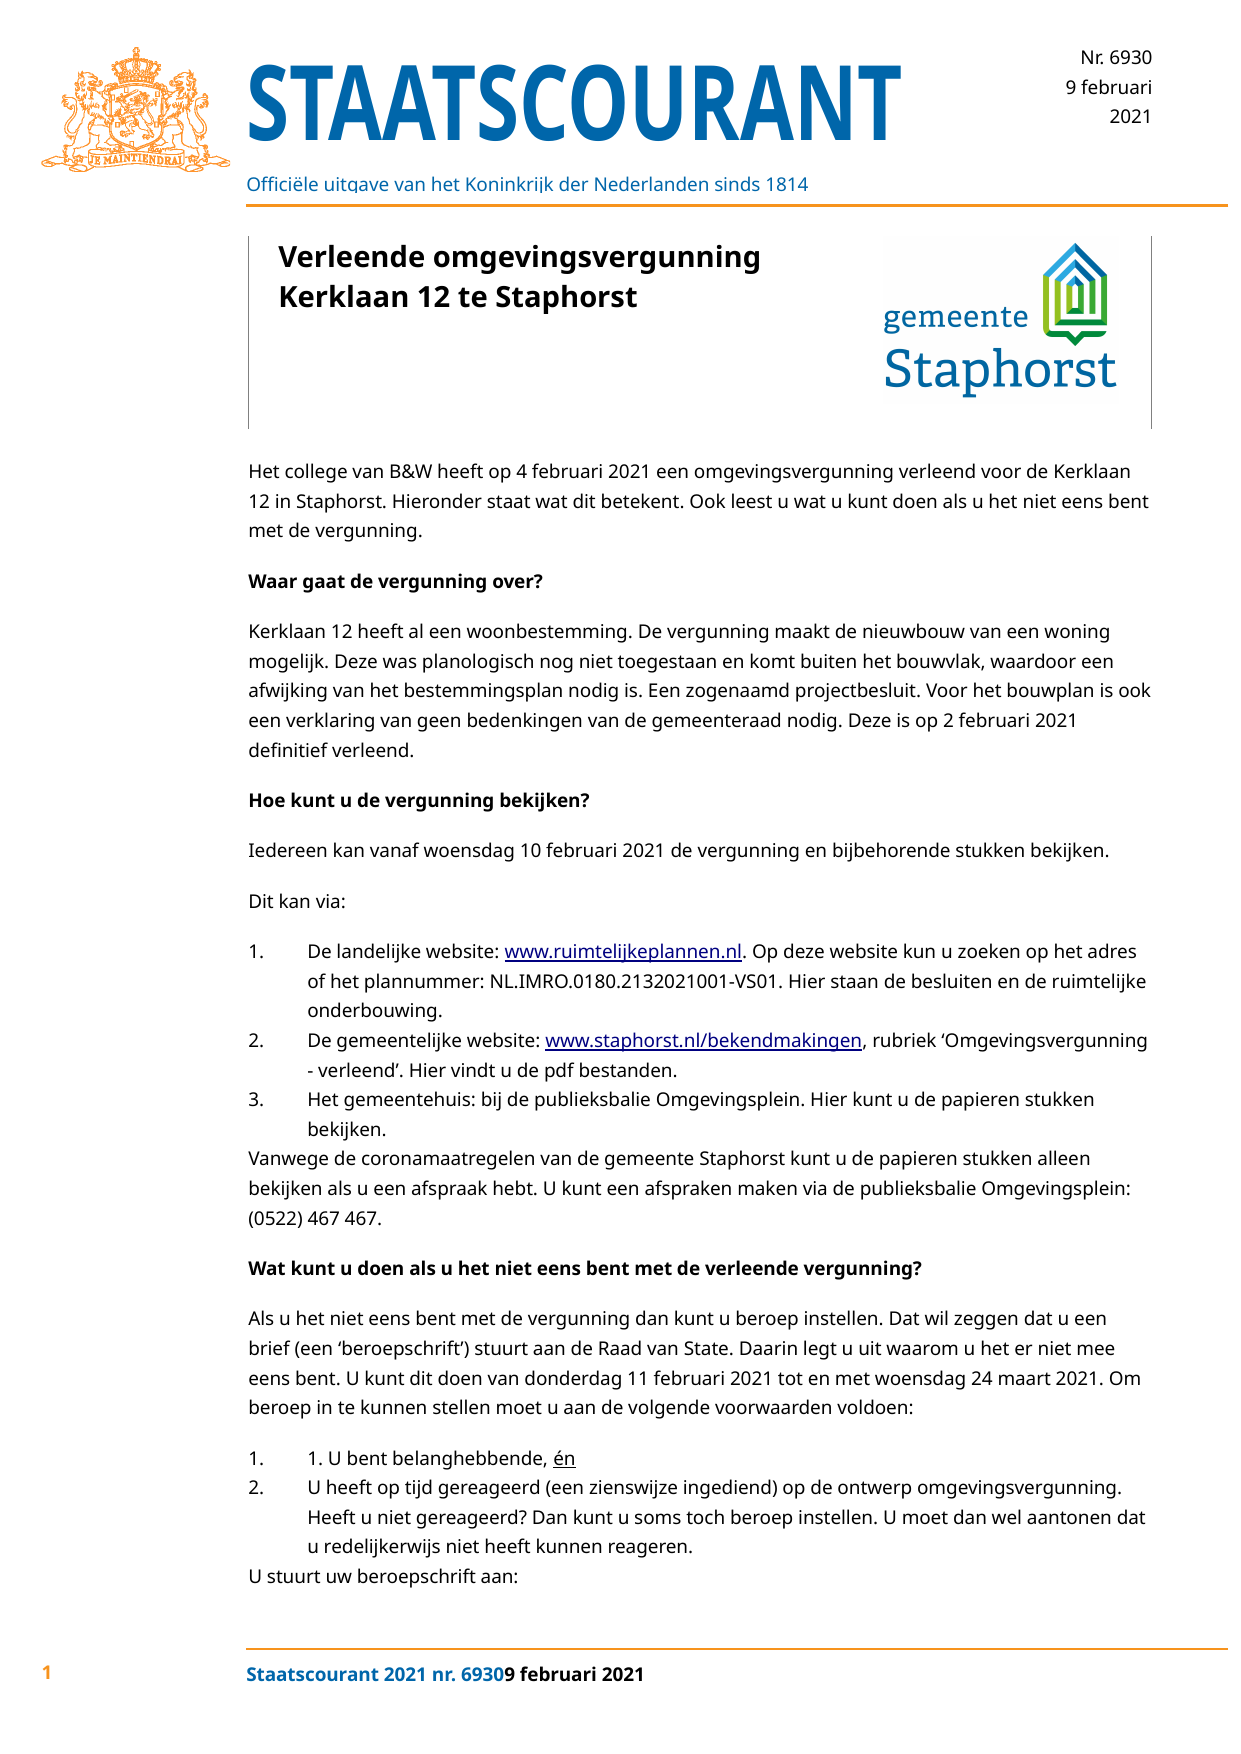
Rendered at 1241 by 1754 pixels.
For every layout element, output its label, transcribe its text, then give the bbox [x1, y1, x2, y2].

picture [41, 47, 231, 172]
list De gemeentelijke website: www.staphorst.nl/bekendmakingen, rubriek ‘Omgevingsvergunning - verleend’. Hier vindt u de pdf bestanden. [248, 1027, 1152, 1083]
text Kerklaan 12 heeft al een woonbestemming. De vergunning maakt de nieuwbouw van een woning mogelijk. Deze was planologisch nog niet toegestaan en komt buiten het bouwvlak, waardoor een afwijking van het bestemmingsplan nodig is. Een zogenaamd projectbesluit. Voor het bouwplan is ook een verklaring van geen bedenkingen van de gemeenteraad nodig. Deze is op 2 februari 2021 definitief verleend. [248, 618, 1152, 763]
text Waar gaat de vergunning over? [248, 568, 1152, 594]
list De landelijke website: www.ruimtelijkeplannen.nl. Op deze website kun u zoeken op het adres of het plannummer: NL.IMRO.0180.2132021001-VS01. Hier staan de besluiten en de ruimtelijke onderbouwing. [248, 938, 1152, 1023]
text Wat kunt u doen als u het niet eens bent met de verleende vergunning? [248, 1255, 1152, 1281]
text Als u het niet eens bent met de vergunning dan kunt u beroep instellen. Dat wil zeggen dat u een brief (een ‘beroepschrift’) stuurt aan de Raad van State. Daarin legt u uit waarom u het er niet mee eens bent. U kunt dit doen van donderdag 11 februari 2021 tot en met woensdag 24 maart 2021. Om beroep in te kunnen stellen moet u aan de volgende voorwaarden voldoen: [248, 1306, 1152, 1420]
text U stuurt uw beroepschrift aan: [248, 1563, 1152, 1589]
table_header Verleende omgevingsvergunning Kerklaan 12 te Staphorst [249, 236, 850, 429]
table_header [850, 236, 1151, 429]
text Vanwege de coronamaatregelen van de gemeente Staphorst kunt u de papieren stukken alleen bekijken als u een afspraak hebt. U kunt een afspraken maken via de publieksbalie Omgevingsplein: (0522) 467 467. [248, 1146, 1152, 1231]
list U heeft op tijd gereageerd (een zienswijze ingediend) op de ontwerp omgevingsvergunning. Heeft u niet gereageerd? Dan kunt u soms toch beroep instellen. U moet dan wel aantonen dat u redelijkerwijs niet heeft kunnen reageren. [248, 1474, 1152, 1559]
list 1. U bent belanghebbende, én [248, 1445, 1152, 1471]
picture [882, 236, 1119, 404]
text Het college van B&W heeft op 4 februari 2021 een omgevingsvergunning verleend voor de Kerklaan 12 in Staphorst. Hieronder staat wat dit betekent. Ook leest u wat u kunt doen als u het niet eens bent met de vergunning. [248, 458, 1152, 543]
text Dit kan via: [248, 888, 1152, 914]
list Het gemeentehuis: bij de publieksbalie Omgevingsplein. Hier kunt u de papieren stukken bekijken. [248, 1086, 1152, 1142]
text Hoe kunt u de vergunning bekijken? [248, 787, 1152, 813]
text Iedereen kan vanaf woensdag 10 februari 2021 de vergunning en bijbehorende stukken bekijken. [248, 838, 1152, 863]
